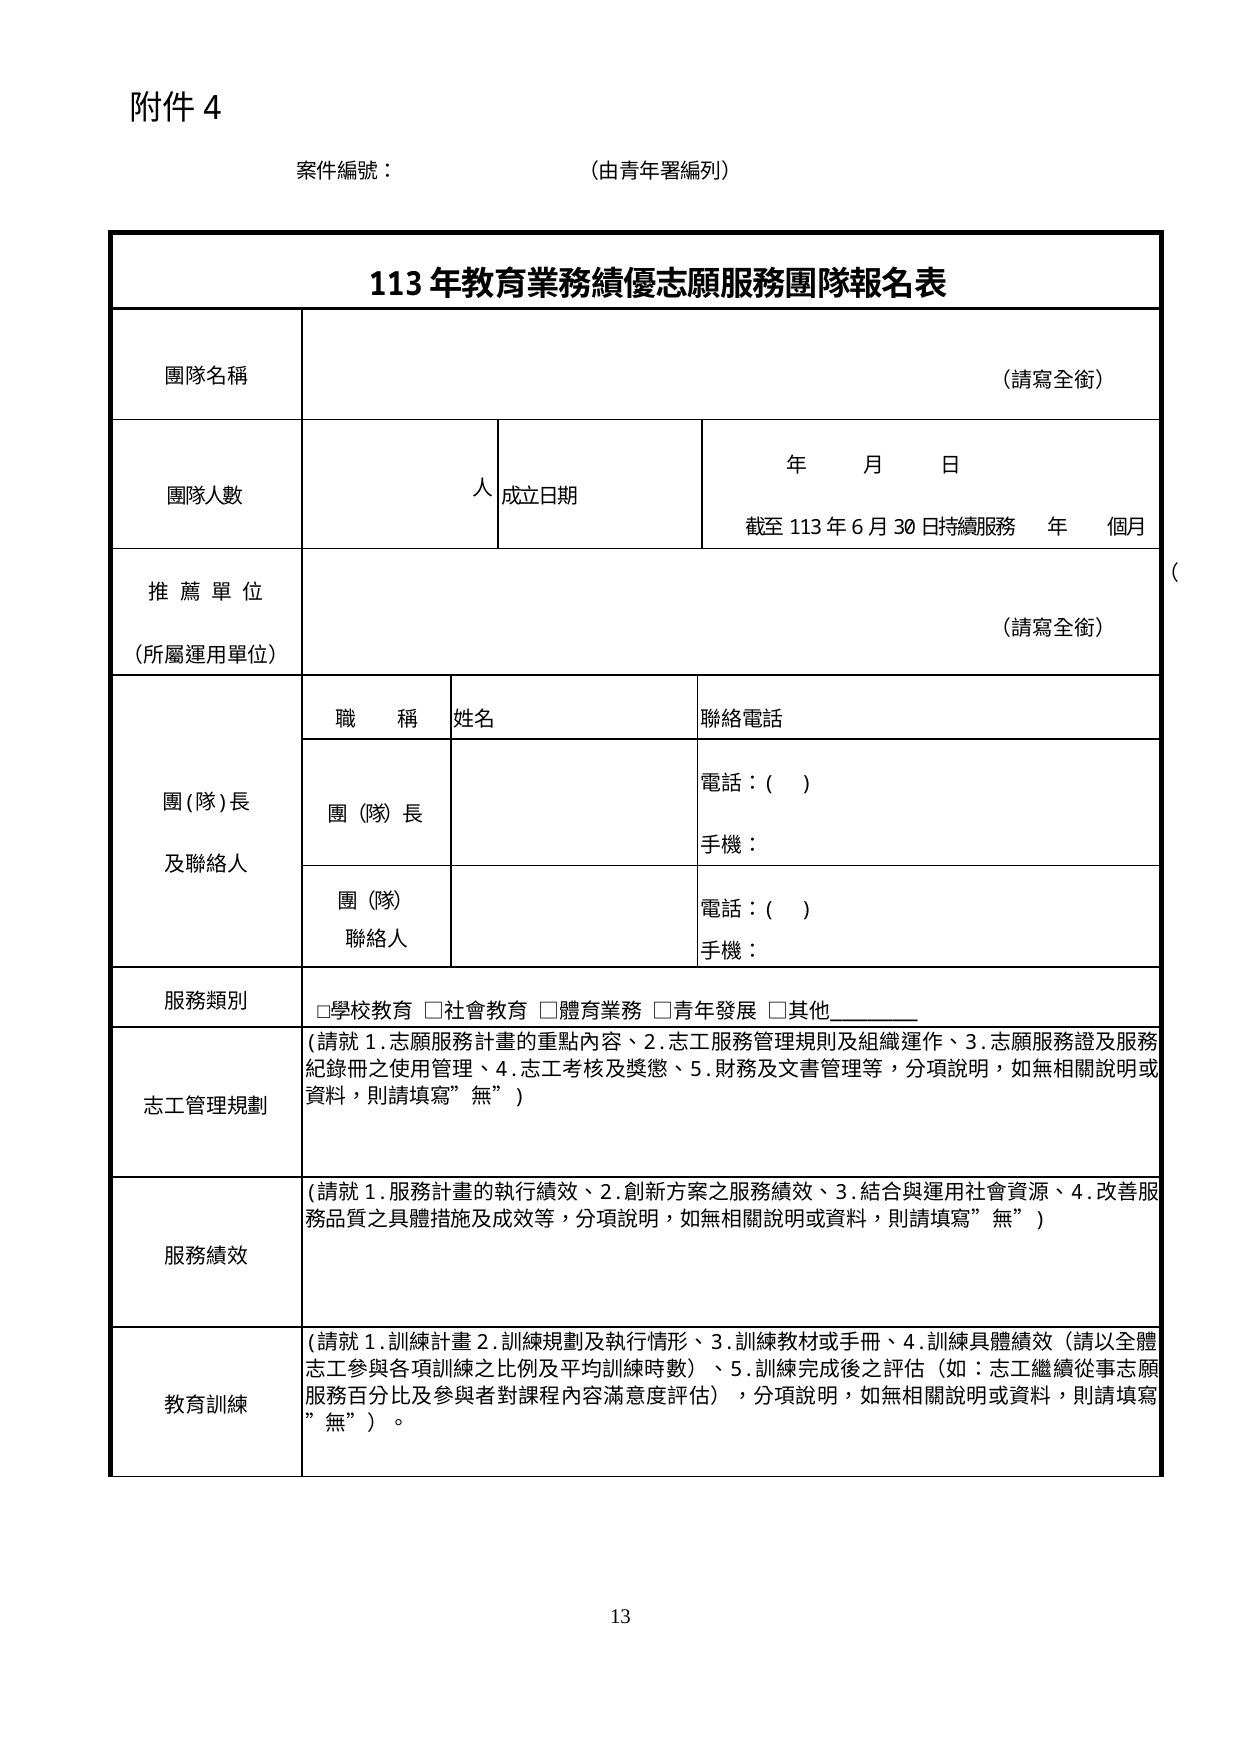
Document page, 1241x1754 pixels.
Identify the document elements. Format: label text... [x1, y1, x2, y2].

table_cell 服務績效 [113, 1178, 301, 1326]
table_cell 團(隊)長 及聯絡人 [113, 676, 301, 966]
table_cell 電話：( ) 手機： [698, 740, 1159, 865]
table_cell (請就1.志願服務計畫的重點內容、2.志工服務管理規則及組織運作、3.志願服務證及服務紀錄冊之使用管理、4.志工考核及獎懲、5.財務及文書管理等，分項說明，如無相關說明或資料，則請填寫”無”) [303, 1028, 1159, 1176]
table_cell 團（隊）長 [303, 740, 450, 865]
table_cell 電話：( ) 手機： [698, 866, 1159, 966]
table_cell 姓名 [452, 676, 697, 738]
table_cell 團隊名稱 [113, 310, 301, 419]
table_cell [452, 740, 697, 865]
text 附件4 [129, 81, 279, 129]
table_cell □學校教育 □社會教育 □體育業務 □青年發展 □其他_______ [303, 968, 1159, 1026]
text 案件編號： （由青年署編列） [112, 73, 1128, 190]
table_cell 志工管理規劃 [113, 1028, 301, 1176]
table_cell (請就1.訓練計畫2.訓練規劃及執行情形、3.訓練教材或手冊、4.訓練具體績效（請以全體志工參與各項訓練之比例及平均訓練時數）、5.訓練完成後之評估（如：志工繼續從事志願服務百分比及參與者對課程內容滿意度評估），分項說明，如無相關說明或資料，則請填寫”無”）。 [303, 1328, 1159, 1476]
table_header 113年教育業務績優志願服務團隊報名表 [113, 235, 1159, 307]
table_cell 教育訓練 [113, 1328, 301, 1476]
table_cell (請就1.服務計畫的執行績效、2.創新方案之服務績效、3.結合與運用社會資源、4.改善服務品質之具體措施及成效等，分項說明，如無相關說明或資料，則請填寫”無”) [303, 1178, 1159, 1326]
table_cell 團隊人數 [113, 420, 301, 547]
table_cell 團（隊） 聯絡人 [303, 866, 450, 966]
table_cell 服務類別 [113, 968, 301, 1026]
table_cell （ （請寫全銜） [303, 549, 1159, 674]
table_cell 聯絡電話 [698, 676, 1159, 738]
table_cell 年 月 日 截至113年6月30日持續服務 年 個月 [703, 420, 1159, 547]
table_cell （請寫全銜） [303, 310, 1159, 419]
table_cell 推 薦 單 位 （所屬運用單位） [113, 549, 301, 674]
table_cell [452, 866, 697, 966]
table_cell 人 [303, 420, 497, 547]
table_cell 成立日期 [499, 420, 701, 547]
table_cell 職 稱 [303, 676, 450, 738]
